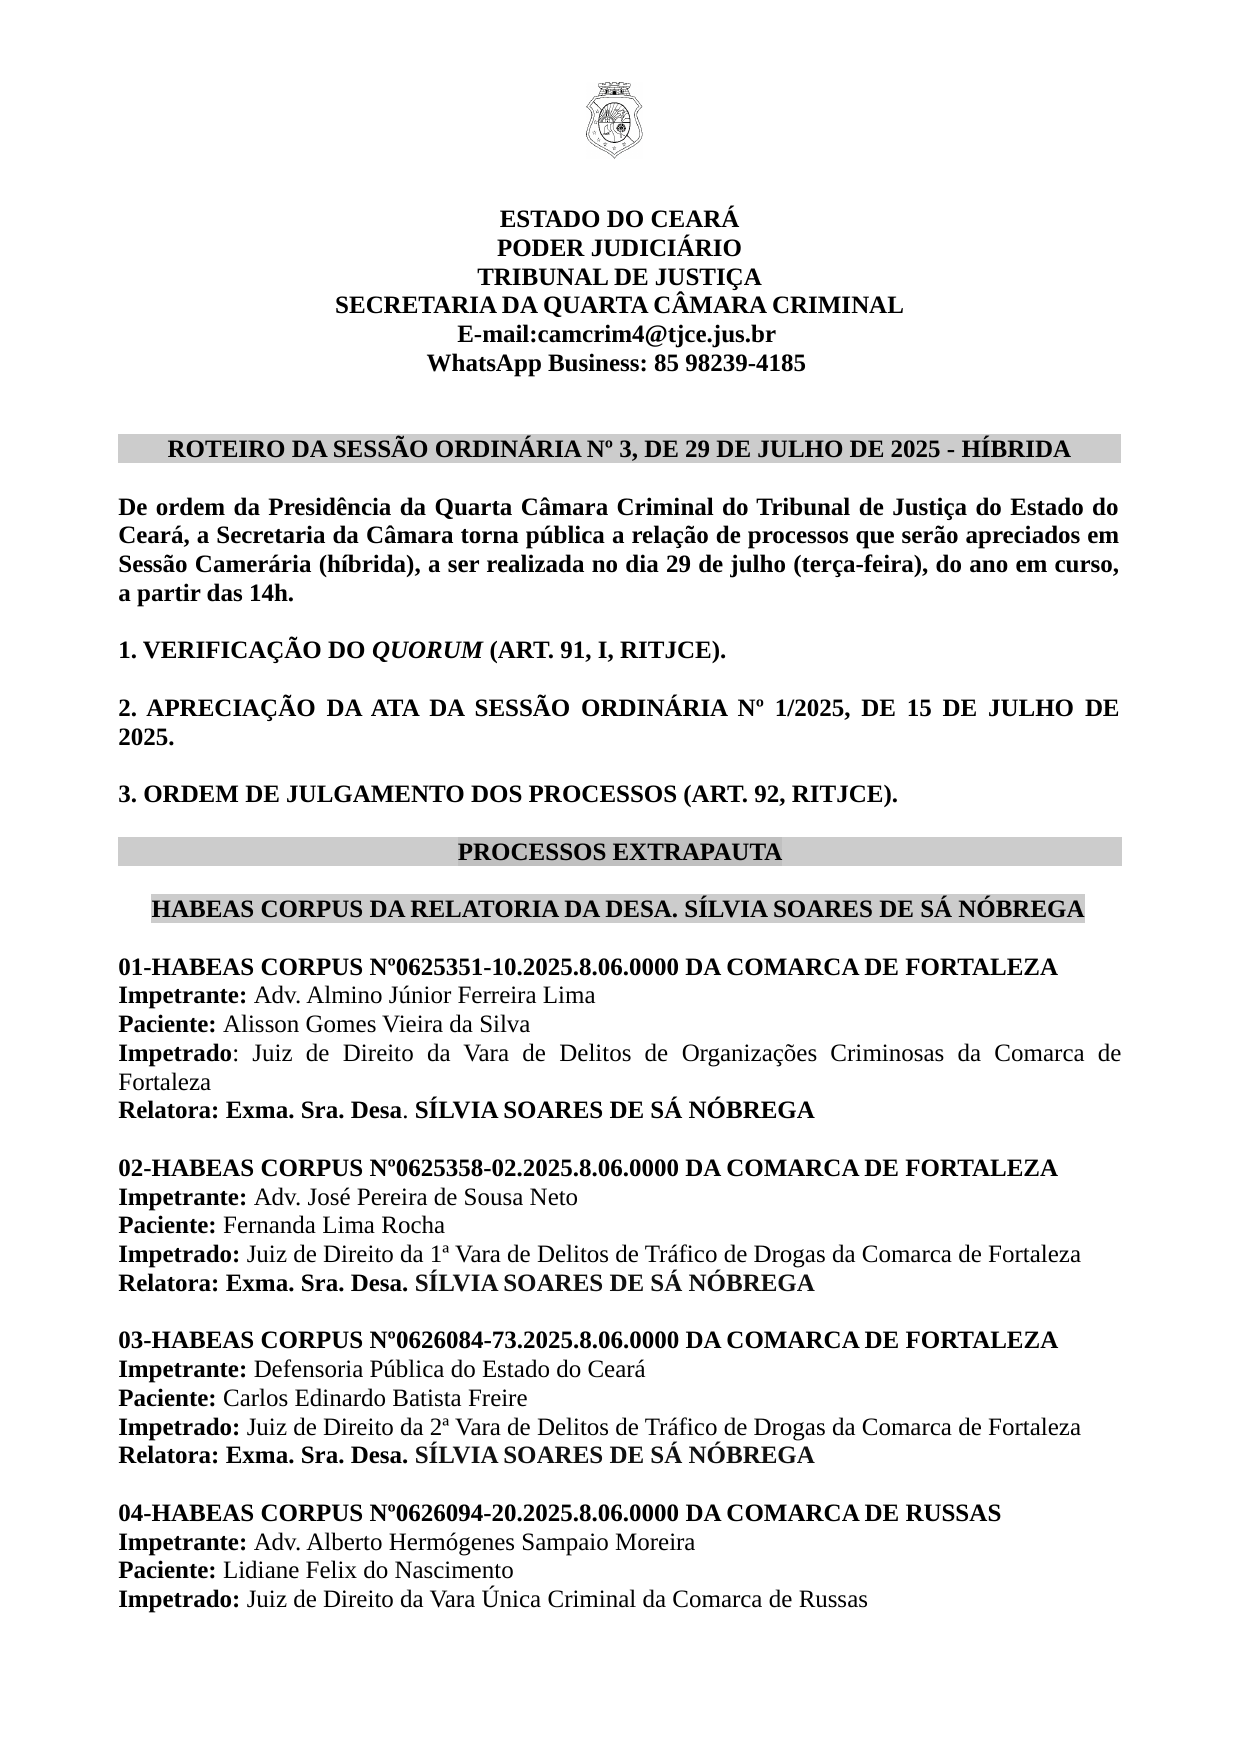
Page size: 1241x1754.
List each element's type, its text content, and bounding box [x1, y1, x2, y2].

text Impetrante: Defensoria Pública do Estado do Ceará [118, 1354, 1122, 1383]
text Impetrante: Adv. José Pereira de Sousa Neto [118, 1182, 1122, 1211]
text Paciente: Alisson Gomes Vieira da Silva [118, 1009, 1122, 1038]
text De ordem da Presidência da Quarta Câmara Criminal do Tribunal de Justiça do Estado do Ceará, a Secretaria da Câmara torna pública a relação de processos que serão apreciados em Sessão Camerária (híbrida), a ser realizada no dia 29 de julho (terça-feira), do ano em curso, a partir das 14h. [118, 492, 1121, 607]
text 03-HABEAS CORPUS Nº0626084-73.2025.8.06.0000 DA COMARCA DE FORTALEZA [118, 1326, 1122, 1354]
text ROTEIRO DA SESSÃO ORDINÁRIA Nº 3, DE 29 DE JULHO DE 2025 - HÍBRIDA [118, 434, 1121, 463]
text Impetrado: Juiz de Direito da Vara Única Criminal da Comarca de Russas [118, 1584, 1122, 1613]
text Paciente: Carlos Edinardo Batista Freire [118, 1383, 1122, 1412]
text Paciente: Lidiane Felix do Nascimento [118, 1556, 1122, 1584]
text WhatsApp Business: 85 98239-4185 [118, 348, 1121, 377]
text Impetrante: Adv. Almino Júnior Ferreira Lima [118, 981, 1122, 1009]
text HABEAS CORPUS DA RELATORIA DA DESA. SÍLVIA SOARES DE SÁ NÓBREGA [114, 894, 1122, 923]
text SECRETARIA DA QUARTA CÂMARA CRIMINAL [118, 291, 1121, 319]
text Impetrante: Adv. Alberto Hermógenes Sampaio Moreira [118, 1527, 1122, 1556]
text ESTADO DO CEARÁ [118, 204, 1121, 233]
text 02-HABEAS CORPUS Nº0625358-02.2025.8.06.0000 DA COMARCA DE FORTALEZA [118, 1153, 1122, 1182]
text Impetrado: Juiz de Direito da 1ª Vara de Delitos de Tráfico de Drogas da Comarca de Fortaleza [118, 1239, 1122, 1268]
text 3. ORDEM DE JULGAMENTO DOS PROCESSOS (ART. 92, RITJCE). [118, 779, 1121, 808]
text 2. APRECIAÇÃO DA ATA DA SESSÃO ORDINÁRIA Nº 1/2025, DE 15 DE JULHO DE 2025. [118, 693, 1121, 751]
text TRIBUNAL DE JUSTIÇA [118, 262, 1121, 291]
text Relatora: Exma. Sra. Desa. SÍLVIA SOARES DE SÁ NÓBREGA [118, 1268, 1122, 1297]
text PROCESSOS EXTRAPAUTA [118, 837, 1122, 866]
text Impetrado: Juiz de Direito da 2ª Vara de Delitos de Tráfico de Drogas da Comarca de Fortaleza [118, 1412, 1122, 1441]
text Impetrado: Juiz de Direito da Vara de Delitos de Organizações Criminosas da Comarca de Fortaleza [118, 1038, 1122, 1096]
text 01-HABEAS CORPUS Nº0625351-10.2025.8.06.0000 DA COMARCA DE FORTALEZA [118, 952, 1122, 981]
text 04-HABEAS CORPUS Nº0626094-20.2025.8.06.0000 DA COMARCA DE RUSSAS [118, 1498, 1122, 1527]
text Relatora: Exma. Sra. Desa. SÍLVIA SOARES DE SÁ NÓBREGA [118, 1441, 1122, 1469]
text 1. VERIFICAÇÃO DO QUORUM (ART. 91, I, RITJCE). [118, 636, 1122, 664]
text PODER JUDICIÁRIO [118, 233, 1121, 262]
text E-mail:camcrim4@tjce.jus.br [118, 319, 1121, 348]
text Relatora: Exma. Sra. Desa. SÍLVIA SOARES DE SÁ NÓBREGA [118, 1096, 1122, 1124]
text Paciente: Fernanda Lima Rocha [118, 1211, 1122, 1239]
picture [576, 72, 653, 169]
